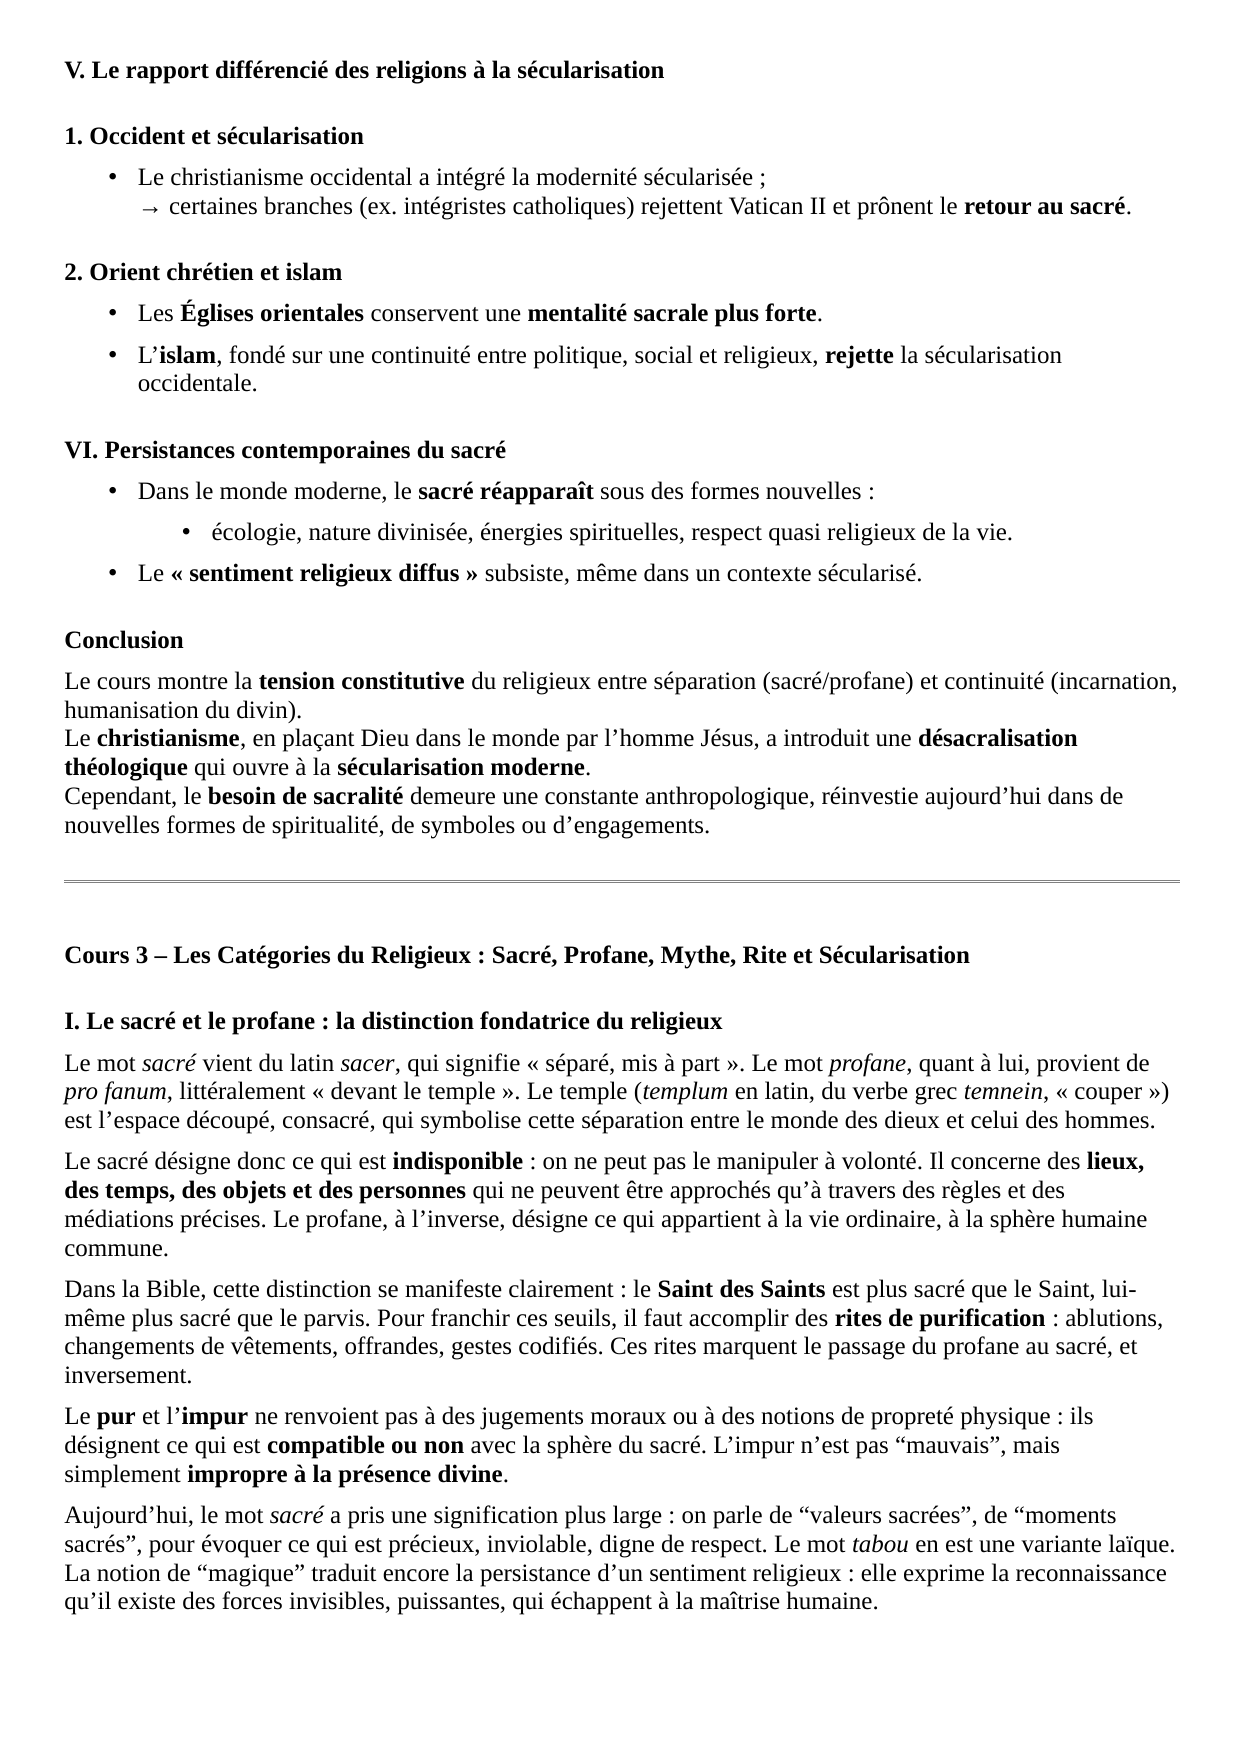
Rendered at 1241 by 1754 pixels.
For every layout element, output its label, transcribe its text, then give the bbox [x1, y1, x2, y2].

text Dans la Bible, cette distinction se manifeste clairement : le Saint des Saints est plus sacré que le Saint, lui-même plus sacré que le parvis. Pour franchir ces seuils, il faut accomplir des rites de purification : ablutions, changements de vêtements, offrandes, gestes codifiés. Ces rites marquent le passage du profane au sacré, et inversement. [64, 1274, 1180, 1389]
text Le pur et l’impur ne renvoient pas à des jugements moraux ou à des notions de propreté physique : ils désignent ce qui est compatible ou non avec la sphère du sacré. L’impur n’est pas “mauvais”, mais simplement impropre à la présence divine. [64, 1401, 1180, 1488]
text Aujourd’hui, le mot sacré a pris une signification plus large : on parle de “valeurs sacrées”, de “moments sacrés”, pour évoquer ce qui est précieux, inviolable, digne de respect. Le mot tabou en est une variante laïque. La notion de “magique” traduit encore la persistance d’un sentiment religieux : elle exprime la reconnaissance qu’il existe des forces invisibles, puissantes, qui échappent à la maîtrise humaine. [64, 1500, 1180, 1615]
list Dans le monde moderne, le sacré réapparaît sous des formes nouvelles : [108, 476, 1180, 505]
subtitle V. Le rapport différencié des religions à la sécularisation [64, 55, 1180, 83]
text Le cours montre la tension constitutive du religieux entre séparation (sacré/profane) et continuité (incarnation, humanisation du divin). Le christianisme, en plaçant Dieu dans le monde par l’homme Jésus, a introduit une désacralisation théologique qui ouvre à la sécularisation moderne. Cependant, le besoin de sacralité demeure une constante anthropologique, réinvestie aujourd’hui dans de nouvelles formes de spiritualité, de symboles ou d’engagements. [64, 666, 1180, 838]
subtitle Conclusion [64, 625, 1180, 653]
subtitle 1. Occident et sécularisation [64, 121, 1180, 150]
list L’islam, fondé sur une continuité entre politique, social et religieux, rejette la sécularisation occidentale. [108, 340, 1180, 397]
text Cours 3 – Les Catégories du Religieux : Sacré, Profane, Mythe, Rite et Sécularisation [64, 911, 1180, 969]
subtitle I. Le sacré et le profane : la distinction fondatrice du religieux [64, 1006, 1180, 1035]
text Le sacré désigne donc ce qui est indisponible : on ne peut pas le manipuler à volonté. Il concerne des lieux, des temps, des objets et des personnes qui ne peuvent être approchés qu’à travers des règles et des médiations précises. Le profane, à l’inverse, désigne ce qui appartient à la vie ordinaire, à la sphère humaine commune. [64, 1146, 1180, 1261]
list écologie, nature divinisée, énergies spirituelles, respect quasi religieux de la vie. [182, 517, 1180, 546]
list Le « sentiment religieux diffus » subsiste, même dans un contexte sécularisé. [108, 558, 1180, 587]
subtitle VI. Persistances contemporaines du sacré [64, 435, 1180, 463]
list Les Églises orientales conservent une mentalité sacrale plus forte. [108, 298, 1180, 327]
list Le christianisme occidental a intégré la modernité sécularisée ; → certaines branches (ex. intégristes catholiques) rejettent Vatican II et prônent le retour au sacré. [108, 162, 1180, 220]
text Le mot sacré vient du latin sacer, qui signifie « séparé, mis à part ». Le mot profane, quant à lui, provient de pro fanum, littéralement « devant le temple ». Le temple (templum en latin, du verbe grec temnein, « couper ») est l’espace découpé, consacré, qui symbolise cette séparation entre le monde des dieux et celui des hommes. [64, 1048, 1180, 1134]
subtitle 2. Orient chrétien et islam [64, 257, 1180, 286]
